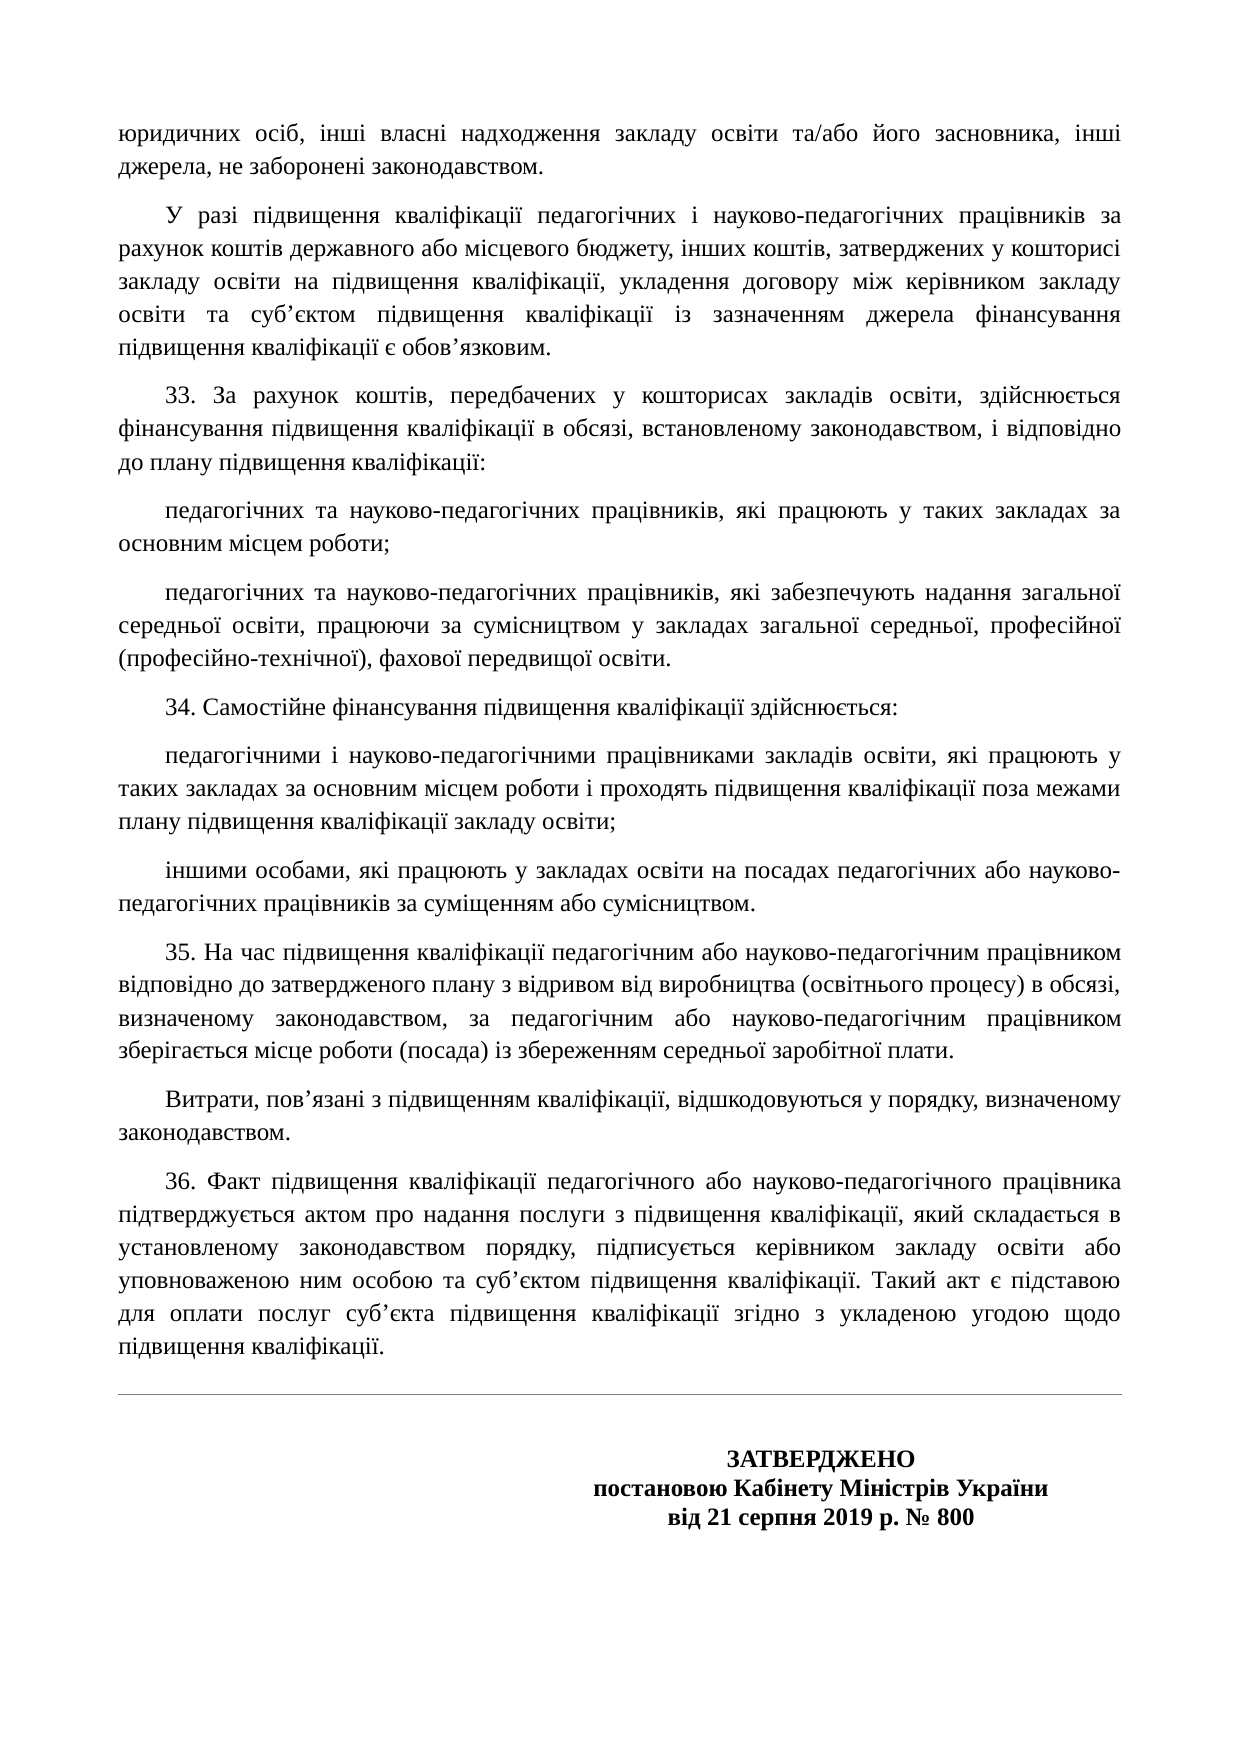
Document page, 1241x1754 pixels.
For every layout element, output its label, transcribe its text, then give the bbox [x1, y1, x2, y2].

text 33. За рахунок коштів, передбачених у кошторисах закладів освіти, здійснюється фінансування підвищення кваліфікації в обсязі, встановленому законодавством, і відповідно до плану підвищення кваліфікації: [118, 381, 1122, 475]
text 35. На час підвищення кваліфікації педагогічним або науково-педагогічним працівником відповідно до затвердженого плану з відривом від виробництва (освітнього процесу) в обсязі, визначеному законодавством, за педагогічним або науково-педагогічним працівником зберігається місце роботи (посада) із збереженням середньої заробітної плати. [118, 937, 1122, 1064]
text юридичних осіб, інші власні надходження закладу освіти та/або його засновника, інші джерела, не заборонені законодавством. [118, 118, 1122, 180]
text У разі підвищення кваліфікації педагогічних і науково-педагогічних працівників за рахунок коштів державного або місцевого бюджету, інших коштів, затверджених у кошторисі закладу освіти на підвищення кваліфікації, укладення договору між керівником закладу освіти та суб’єктом підвищення кваліфікації із зазначенням джерела фінансування підвищення кваліфікації є обов’язковим. [118, 200, 1122, 361]
text педагогічних та науково-педагогічних працівників, які працюють у таких закладах за основним місцем роботи; [118, 495, 1122, 557]
text Витрати, пов’язані з підвищенням кваліфікації, відшкодовуються у порядку, визначеному законодавством. [118, 1084, 1122, 1146]
table_header [118, 1429, 520, 1546]
text 36. Факт підвищення кваліфікації педагогічного або науково-педагогічного працівника підтверджується актом про надання послуги з підвищення кваліфікації, який складається в установленому законодавством порядку, підписується керівником закладу освіти або уповноваженою ним особою та суб’єктом підвищення кваліфікації. Такий акт є підставою для оплати послуг суб’єкта підвищення кваліфікації згідно з укладеною угодою щодо підвищення кваліфікації. [118, 1166, 1122, 1360]
text 34. Самостійне фінансування підвищення кваліфікації здійснюється: [118, 692, 1122, 720]
text педагогічними і науково-педагогічними працівниками закладів освіти, які працюють у таких закладах за основним місцем роботи і проходять підвищення кваліфікації поза межами плану підвищення кваліфікації закладу освіти; [118, 740, 1122, 835]
text педагогічних та науково-педагогічних працівників, які забезпечують надання загальної середньої освіти, працюючи за сумісництвом у закладах загальної середньої, професійної (професійно-технічної), фахової передвищої освіти. [118, 577, 1122, 672]
table_header ЗАТВЕРДЖЕНО постановою Кабінету Міністрів України від 21 серпня 2019 р. № 800 [520, 1429, 1122, 1546]
text іншими особами, які працюють у закладах освіти на посадах педагогічних або науково-педагогічних працівників за суміщенням або сумісництвом. [118, 855, 1122, 917]
